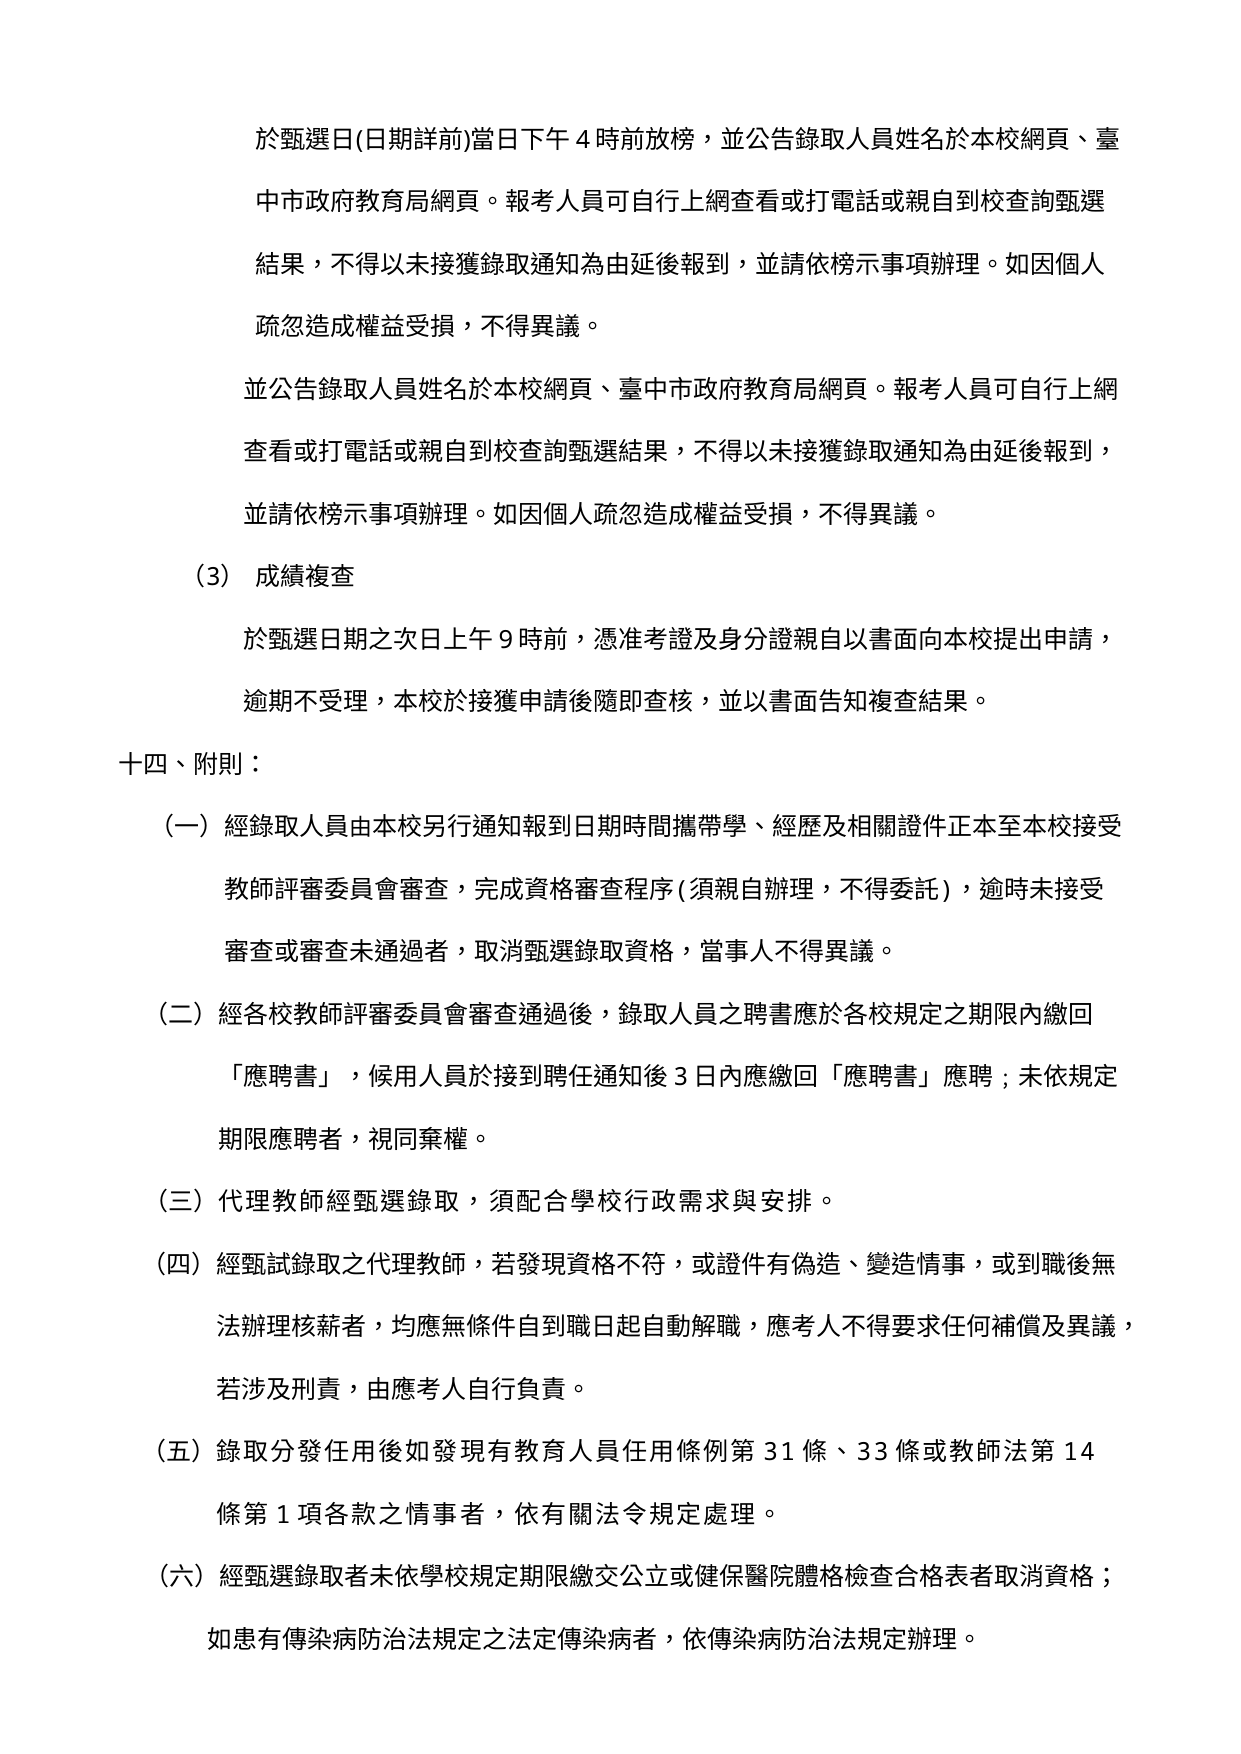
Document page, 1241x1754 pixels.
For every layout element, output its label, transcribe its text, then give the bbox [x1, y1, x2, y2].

text （六）經甄選錄取者未依學校規定期限繳交公立或健保醫院體格檢查合格表者取消資格；如患有傳染病防治法規定之法定傳染病者，依傳染病防治法規定辦理。 [144, 1533, 1122, 1658]
text 十四、附則： [118, 721, 1122, 783]
text （三）代理教師經甄選錄取，須配合學校行政需求與安排。 [118, 1158, 1122, 1221]
text （一）經錄取人員由本校另行通知報到日期時間攜帶學、經歷及相關證件正本至本校接受教師評審委員會審查，完成資格審查程序(須親自辦理，不得委託)，逾時未接受審查或審查未通過者，取消甄選錄取資格，當事人不得異議。 [149, 783, 1122, 971]
list 成績複查 [181, 533, 1122, 596]
text （四）經甄試錄取之代理教師，若發現資格不符，或證件有偽造、變造情事，或到職後無法辦理核薪者，均應無條件自到職日起自動解職，應考人不得要求任何補償及異議，若涉及刑責，由應考人自行負責。 [141, 1221, 1122, 1408]
text 於甄選日期之次日上午9時前，憑准考證及身分證親自以書面向本校提出申請，逾期不受理，本校於接獲申請後隨即查核，並以書面告知複查結果。 [243, 596, 1122, 721]
text （二）經各校教師評審委員會審查通過後，錄取人員之聘書應於各校規定之期限內繳回「應聘書」，候用人員於接到聘任通知後3日內應繳回「應聘書」應聘﹔未依規定期限應聘者，視同棄權。 [143, 971, 1122, 1158]
text 於甄選日(日期詳前)當日下午4時前放榜，並公告錄取人員姓名於本校網頁、臺中市政府教育局網頁。報考人員可自行上網查看或打電話或親自到校查詢甄選結果，不得以未接獲錄取通知為由延後報到，並請依榜示事項辦理。如因個人疏忽造成權益受損，不得異議。 [256, 96, 1122, 346]
text 並公告錄取人員姓名於本校網頁、臺中市政府教育局網頁。報考人員可自行上網查看或打電話或親自到校查詢甄選結果，不得以未接獲錄取通知為由延後報到，並請依榜示事項辦理。如因個人疏忽造成權益受損，不得異議。 [243, 346, 1122, 533]
text （五）錄取分發任用後如發現有教育人員任用條例第31條、33條或教師法第14條第1項各款之情事者，依有關法令規定處理。 [141, 1408, 1122, 1533]
